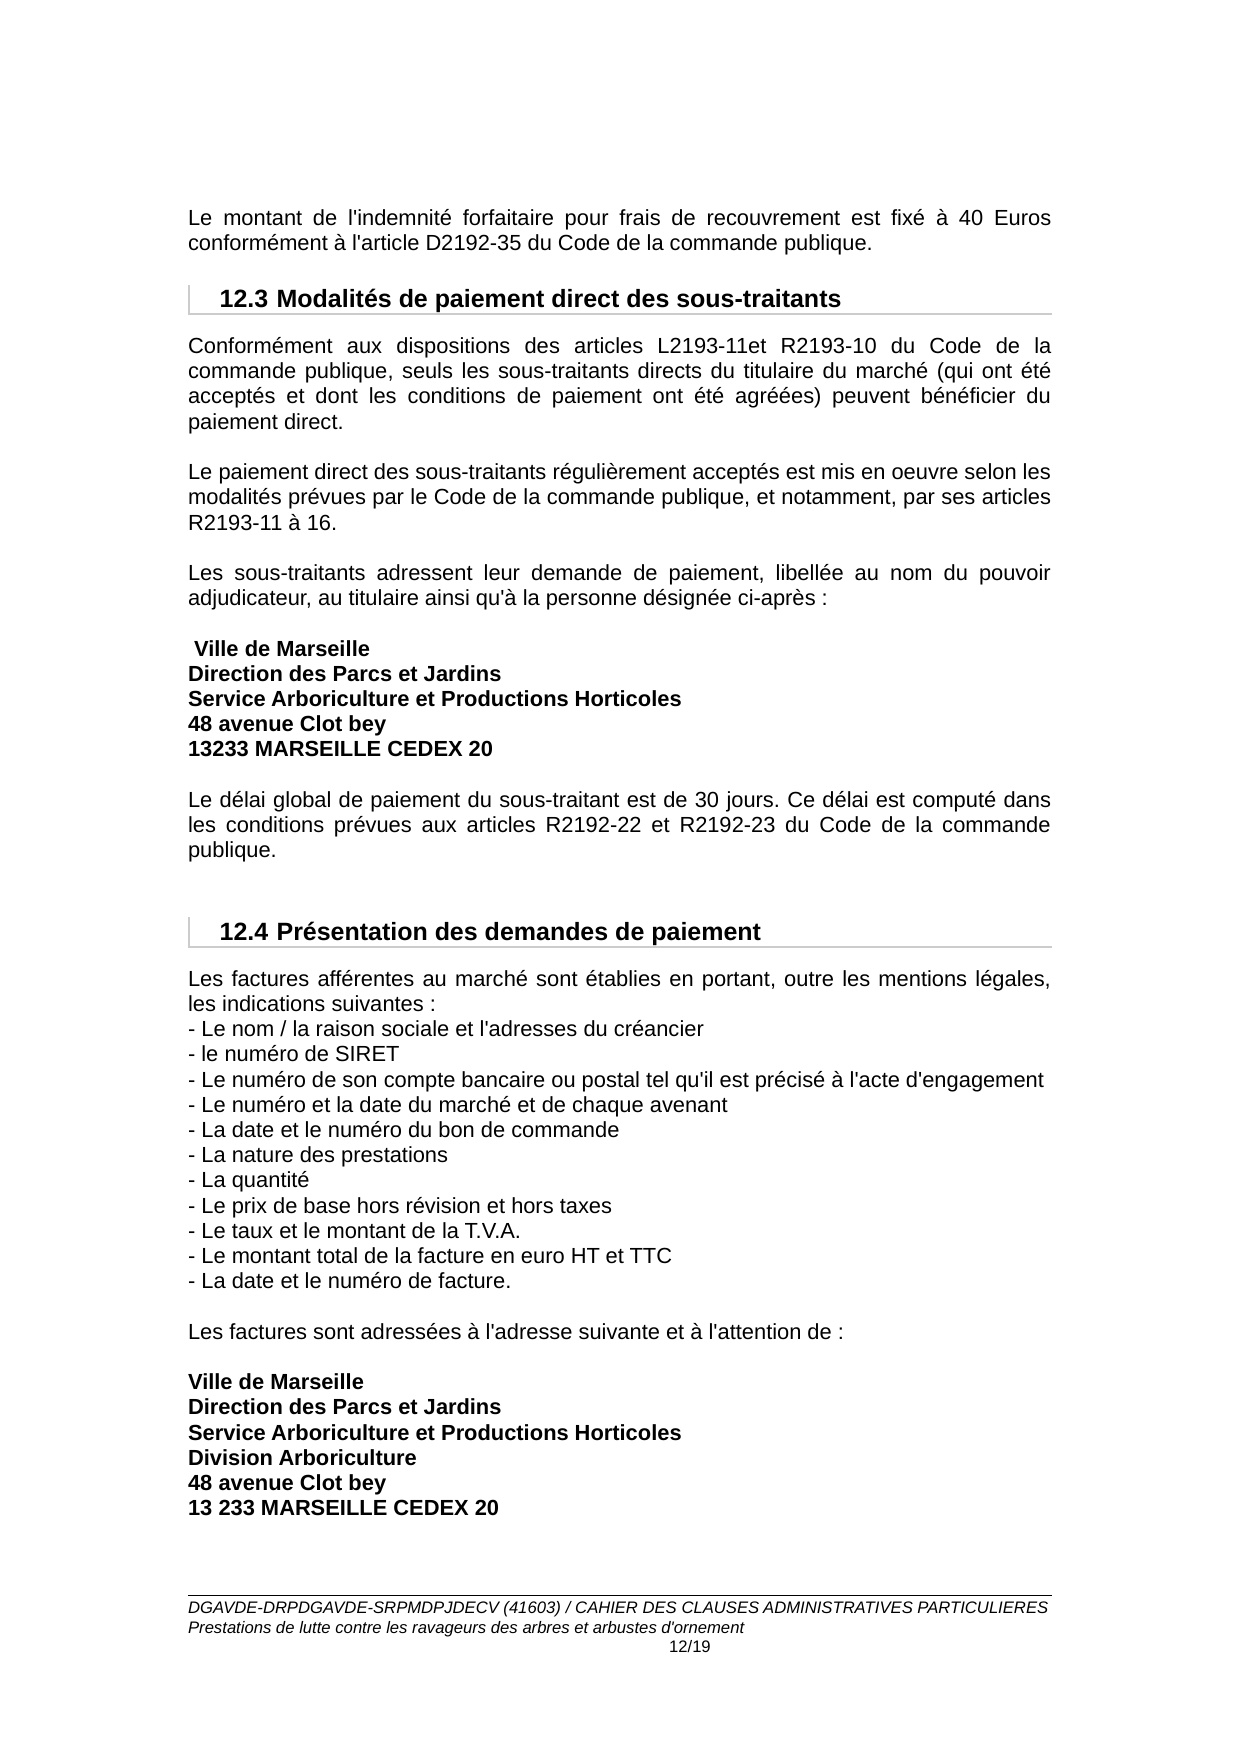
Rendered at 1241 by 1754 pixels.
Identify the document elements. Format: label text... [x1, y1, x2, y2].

text - Le nom / la raison sociale et l'adresses du créancier [188, 1016, 1052, 1041]
text 13233 MARSEILLE CEDEX 20 [188, 736, 1052, 762]
text Le délai global de paiement du sous-traitant est de 30 jours. Ce délai est computé dans les conditions prévues aux articles R2192-22 et R2192-23 du Code de la commande publique. [188, 787, 1052, 862]
text - La date et le numéro du bon de commande [188, 1117, 1052, 1142]
text Les factures afférentes au marché sont établies en portant, outre les mentions légales, les indications suivantes : [188, 966, 1052, 1016]
text Division Arboriculture [188, 1444, 1052, 1470]
text - Le numéro et la date du marché et de chaque avenant [188, 1092, 1052, 1117]
text 48 avenue Clot bey [188, 711, 1052, 736]
text Conformément aux dispositions des articles L2193-11et R2193-10 du Code de la commande publique, seuls les sous-traitants directs du titulaire du marché (qui ont été acceptés et dont les conditions de paiement ont été agréées) peuvent bénéficier du paiement direct. [188, 333, 1052, 434]
text 48 avenue Clot bey [188, 1470, 1052, 1495]
text Le paiement direct des sous-traitants régulièrement acceptés est mis en oeuvre selon les modalités prévues par le Code de la commande publique, et notamment, par ses articles R2193-11 à 16. [188, 459, 1052, 535]
subtitle Modalités de paiement direct des sous-traitants [188, 284, 1052, 313]
text - La quantité [188, 1167, 1052, 1192]
text - La nature des prestations [188, 1142, 1052, 1167]
text Ville de Marseille [188, 1369, 1052, 1394]
text Service Arboriculture et Productions Horticoles [188, 686, 1052, 711]
text Direction des Parcs et Jardins [188, 1394, 1052, 1419]
text Les factures sont adressées à l'adresse suivante et à l'attention de : [188, 1318, 1052, 1344]
text Ville de Marseille [188, 636, 1052, 661]
text Service Arboriculture et Productions Horticoles [188, 1419, 1052, 1444]
text Direction des Parcs et Jardins [188, 661, 1052, 686]
text - Le taux et le montant de la T.V.A. [188, 1218, 1052, 1243]
text - La date et le numéro de facture. [188, 1268, 1052, 1293]
text - Le numéro de son compte bancaire ou postal tel qu'il est précisé à l'acte d'engagement [188, 1066, 1052, 1092]
text - Le montant total de la facture en euro HT et TTC [188, 1243, 1052, 1268]
text - Le prix de base hors révision et hors taxes [188, 1192, 1052, 1218]
subtitle Présentation des demandes de paiement [190, 917, 1052, 946]
text - le numéro de SIRET [188, 1041, 1052, 1066]
text 13 233 MARSEILLE CEDEX 20 [188, 1495, 1052, 1520]
text Les sous-traitants adressent leur demande de paiement, libellée au nom du pouvoir adjudicateur, au titulaire ainsi qu'à la personne désignée ci-après : [188, 560, 1052, 610]
text Le montant de l'indemnité forfaitaire pour frais de recouvrement est fixé à 40 Euros conformément à l'article D2192-35 du Code de la commande publique. [188, 204, 1052, 255]
